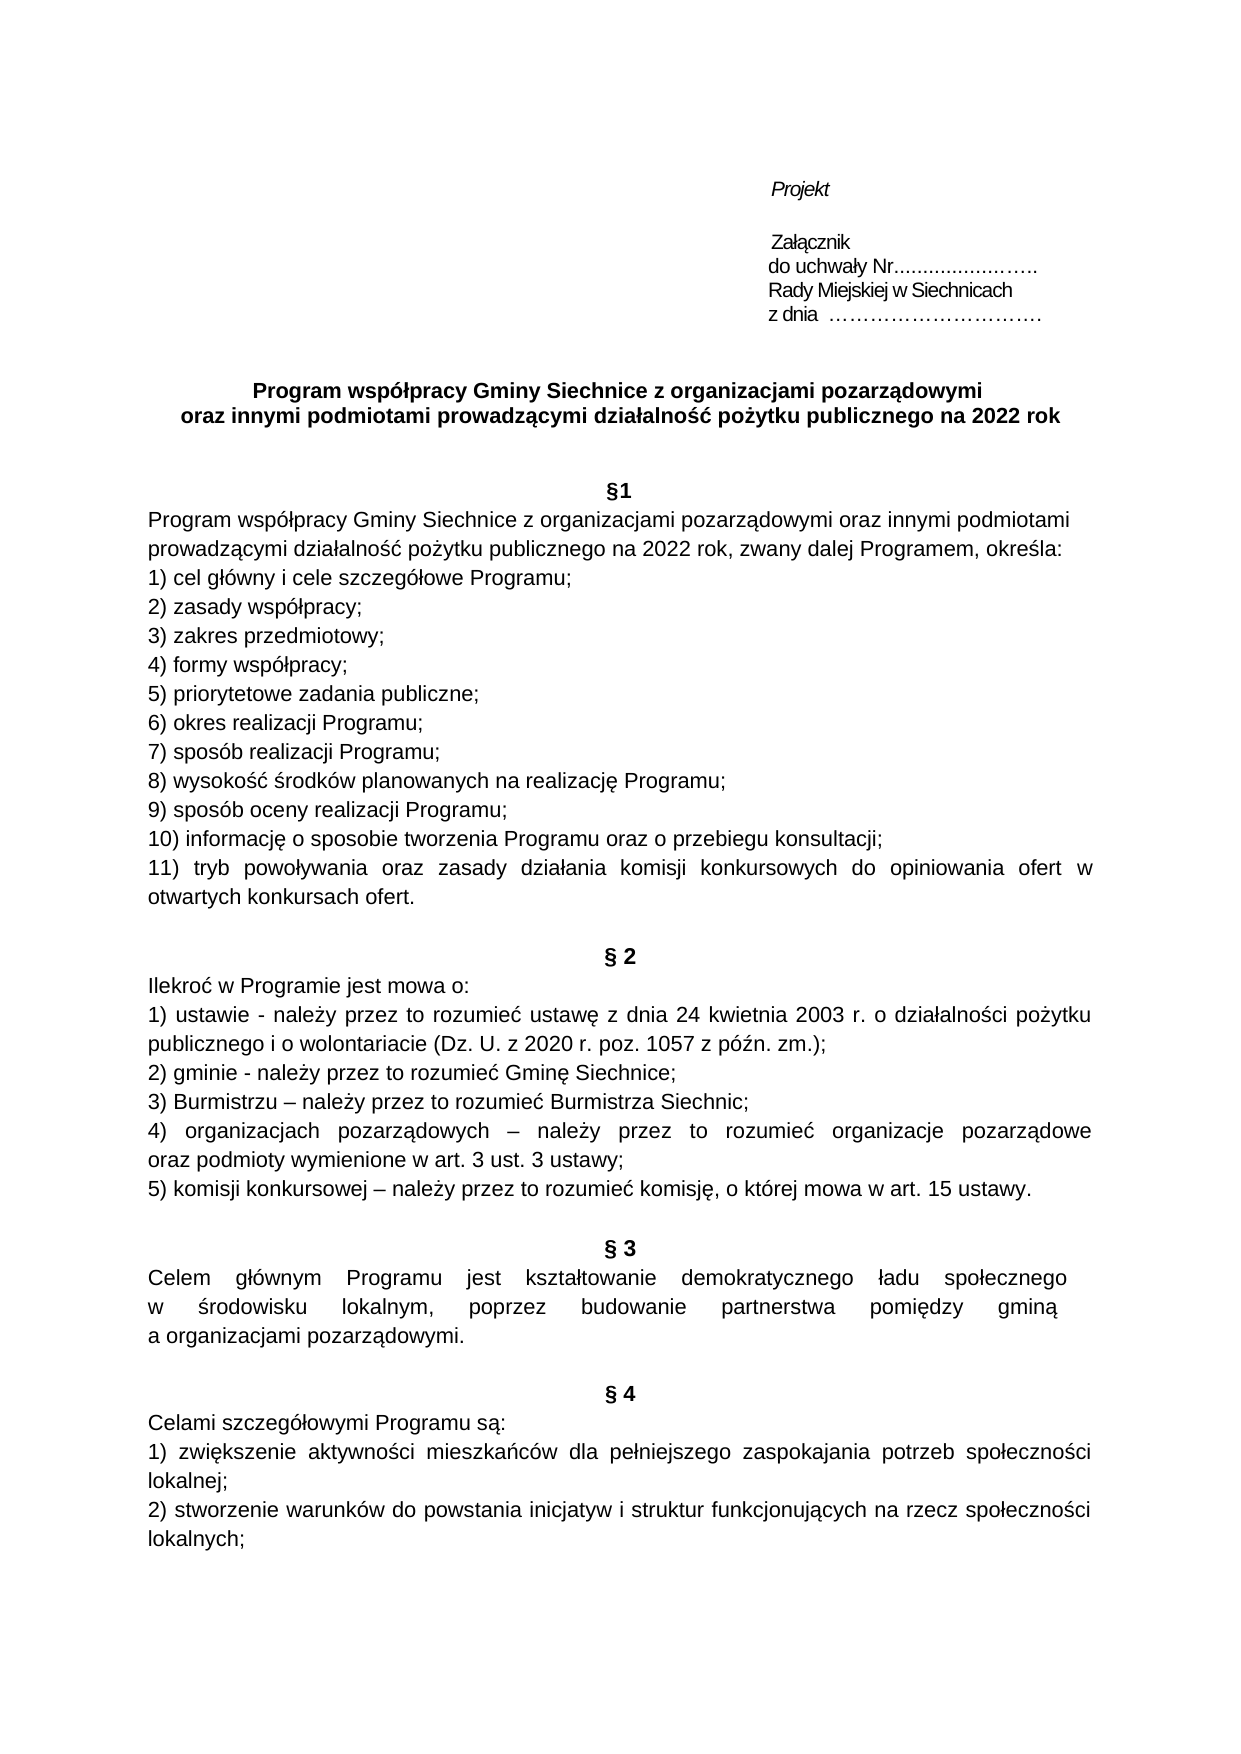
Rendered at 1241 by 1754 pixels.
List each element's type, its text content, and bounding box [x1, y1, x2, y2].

text Załącznik [771, 230, 1093, 254]
text § 2 [148, 943, 1093, 969]
text 2) gminie - należy przez to rozumieć Gminę Siechnice; [148, 1060, 1093, 1085]
text 1) ustawie - należy przez to rozumieć ustawę z dnia 24 kwietnia 2003 r. o działalności pożytku publicznego i o wolontariacie (Dz. U. z 2020 r. poz. 1057 z późn. zm.); [148, 1002, 1093, 1056]
text 2) zasady współpracy; [148, 594, 1093, 619]
text Rady Miejskiej w Siechnicach z dnia …………………………. [768, 278, 1048, 326]
text 3) Burmistrzu – należy przez to rozumieć Burmistrza Siechnic; [148, 1089, 1093, 1114]
text 11) tryb powoływania oraz zasady działania komisji konkursowych do opiniowania ofert w otwartych konkursach ofert. [148, 854, 1093, 909]
text Program współpracy Gminy Siechnice z organizacjami pozarządowymi oraz innymi podmiotami prowadzącymi działalność pożytku publicznego na 2022 rok, zwany dalej Programem, określa: [148, 507, 1093, 561]
text 7) sposób realizacji Programu; [148, 739, 1093, 764]
text do uchwały Nr ….. [768, 254, 1093, 278]
text 9) sposób oceny realizacji Programu; [148, 797, 1093, 822]
text 1) cel główny i cele szczegółowe Programu; [148, 565, 1093, 590]
text Projekt [771, 177, 1093, 201]
text Ilekroć w Programie jest mowa o: [148, 973, 1093, 998]
text 2) stworzenie warunków do powstania inicjatyw i struktur funkcjonujących na rzecz społeczności lokalnych; [148, 1497, 1093, 1551]
text oraz innymi podmiotami prowadzącymi działalność pożytku publicznego na 2022 rok [148, 403, 1093, 428]
text 8) wysokość środków planowanych na realizację Programu; [148, 768, 1093, 793]
text 5) komisji konkursowej – należy przez to rozumieć komisję, o której mowa w art. 15 ustawy. [148, 1176, 1093, 1201]
text Celem głównym Programu jest kształtowanie demokratycznego ładu społecznego w środowisku lokalnym, poprzez budowanie partnerstwa pomiędzy gminą a organizacjami pozarządowymi. [148, 1265, 1093, 1348]
text § 4 [148, 1381, 1093, 1406]
text 6) okres realizacji Programu; [148, 710, 1093, 735]
text 4) organizacjach pozarządowych – należy przez to rozumieć organizacje pozarządowe oraz podmioty wymienione w art. 3 ust. 3 ustawy; [148, 1118, 1093, 1172]
text § 3 [148, 1235, 1093, 1261]
text § 1 [148, 478, 1093, 503]
text 1) zwiększenie aktywności mieszkańców dla pełniejszego zaspokajania potrzeb społeczności lokalnej; [148, 1439, 1093, 1493]
text Celami szczegółowymi Programu są: [148, 1410, 1093, 1435]
text 10) informację o sposobie tworzenia Programu oraz o przebiegu konsultacji; [148, 826, 1093, 851]
text 3) zakres przedmiotowy; [148, 623, 1093, 648]
text 4) formy współpracy; [148, 652, 1093, 677]
text 5) priorytetowe zadania publiczne; [148, 681, 1093, 706]
text Program współpracy Gminy Siechnice z organizacjami pozarządowymi [148, 378, 1093, 403]
